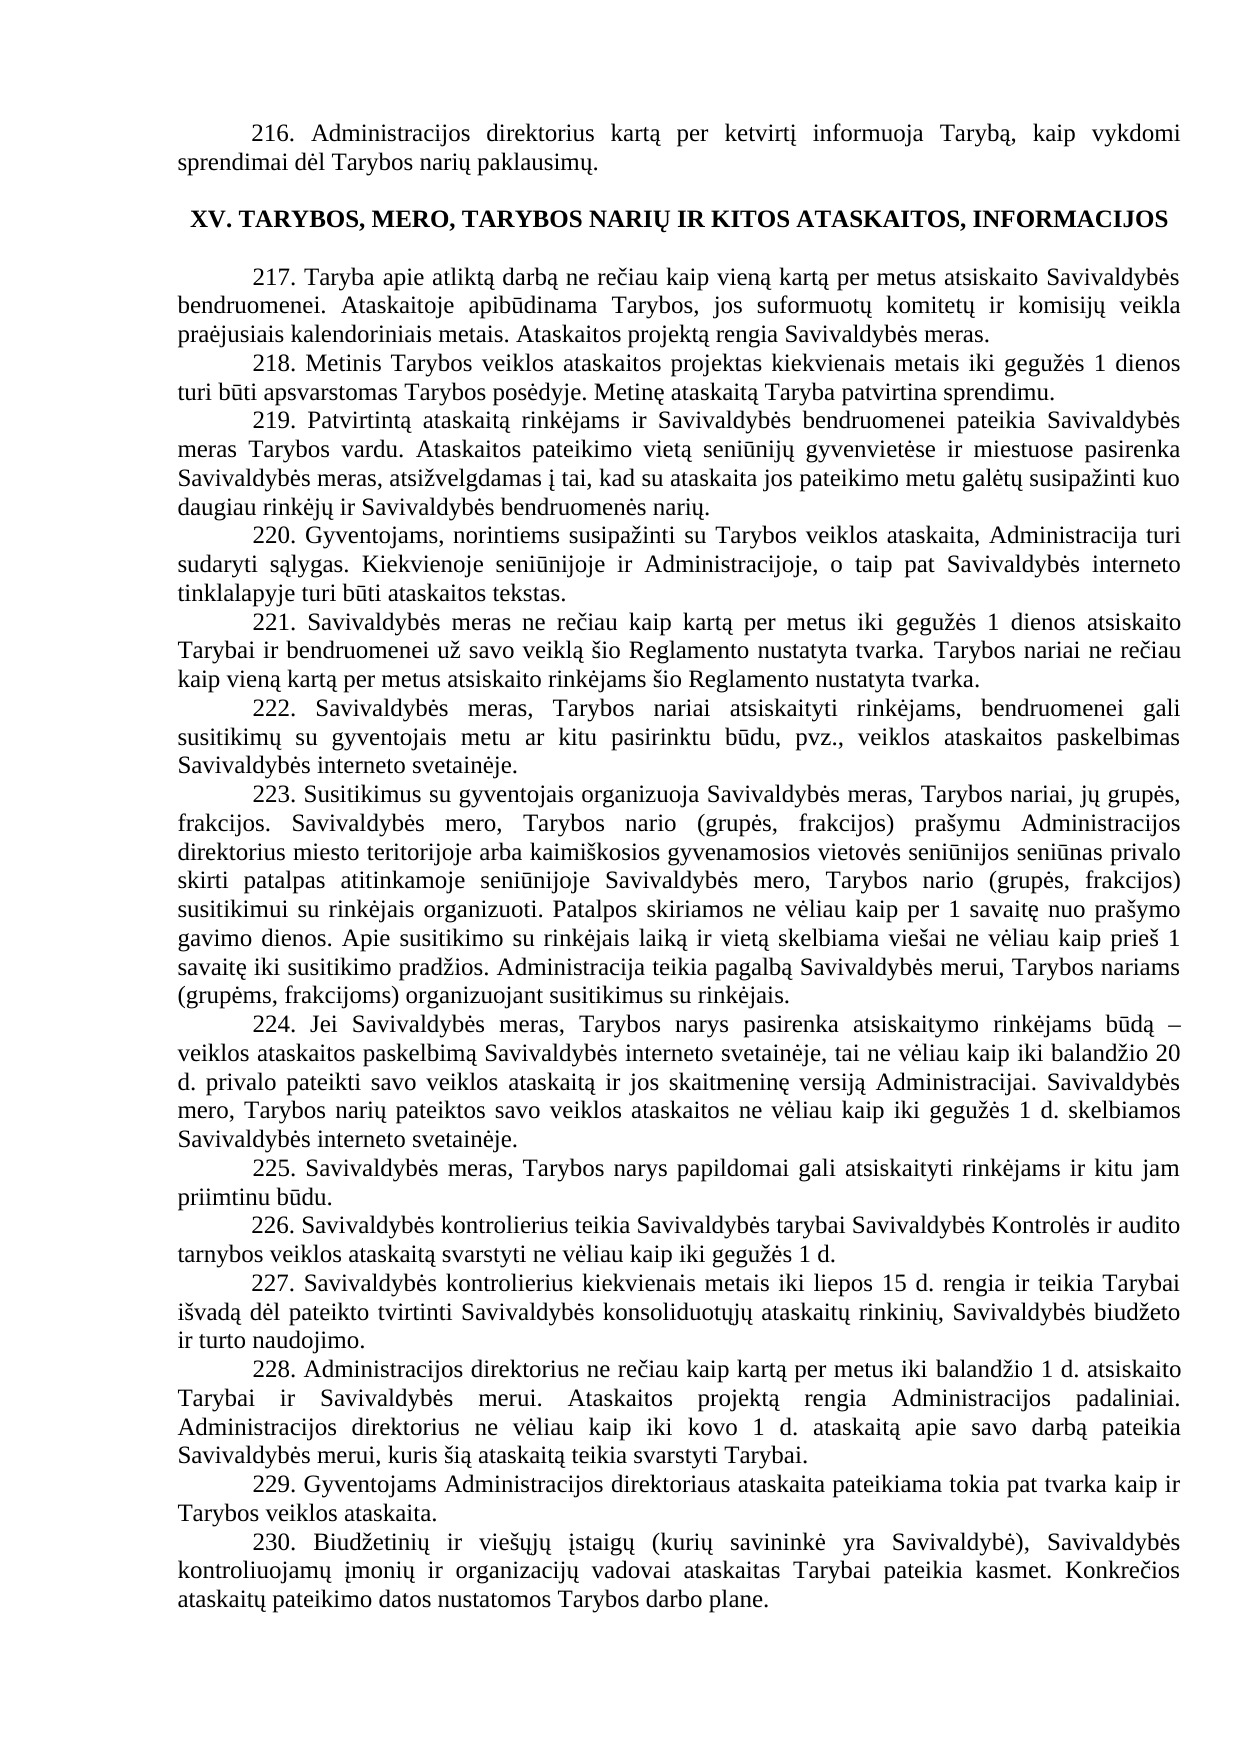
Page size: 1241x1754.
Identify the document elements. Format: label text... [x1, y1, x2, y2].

text 228. Administracijos direktorius ne rečiau kaip kartą per metus iki balandžio 1 d. atsiskaito Tarybai ir Savivaldybės merui. Ataskaitos projektą rengia Administracijos padaliniai. Administracijos direktorius ne vėliau kaip iki kovo 1 d. ataskaitą apie savo darbą pateikia Savivaldybės merui, kuris šią ataskaitą teikia svarstyti Tarybai. [177, 1354, 1181, 1469]
text 220. Gyventojams, norintiems susipažinti su Tarybos veiklos ataskaita, Administracija turi sudaryti sąlygas. Kiekvienoje seniūnijoje ir Administracijoje, o taip pat Savivaldybės interneto tinklalapyje turi būti ataskaitos tekstas. [177, 521, 1181, 607]
text 221. Savivaldybės meras ne rečiau kaip kartą per metus iki gegužės 1 dienos atsiskaito Tarybai ir bendruomenei už savo veiklą šio Reglamento nustatyta tvarka. Tarybos nariai ne rečiau kaip vieną kartą per metus atsiskaito rinkėjams šio Reglamento nustatyta tvarka. [177, 607, 1181, 693]
text 216. Administracijos direktorius kartą per ketvirtį informuoja Tarybą, kaip vykdomi sprendimai dėl Tarybos narių paklausimų. [177, 118, 1181, 176]
text 219. Patvirtintą ataskaitą rinkėjams ir Savivaldybės bendruomenei pateikia Savivaldybės meras Tarybos vardu. Ataskaitos pateikimo vietą seniūnijų gyvenvietėse ir miestuose pasirenka Savivaldybės meras, atsižvelgdamas į tai, kad su ataskaita jos pateikimo metu galėtų susipažinti kuo daugiau rinkėjų ir Savivaldybės bendruomenės narių. [177, 406, 1181, 521]
text 229. Gyventojams Administracijos direktoriaus ataskaita pateikiama tokia pat tvarka kaip ir Tarybos veiklos ataskaita. [177, 1469, 1181, 1527]
text 224. Jei Savivaldybės meras, Tarybos narys pasirenka atsiskaitymo rinkėjams būdą – veiklos ataskaitos paskelbimą Savivaldybės interneto svetainėje, tai ne vėliau kaip iki balandžio 20 d. privalo pateikti savo veiklos ataskaitą ir jos skaitmeninę versiją Administracijai. Savivaldybės mero, Tarybos narių pateiktos savo veiklos ataskaitos ne vėliau kaip iki gegužės 1 d. skelbiamos Savivaldybės interneto svetainėje. [177, 1009, 1181, 1153]
text 218. Metinis Tarybos veiklos ataskaitos projektas kiekvienais metais iki gegužės 1 dienos turi būti apsvarstomas Tarybos posėdyje. Metinę ataskaitą Taryba patvirtina sprendimu. [177, 348, 1181, 406]
text 217. Taryba apie atliktą darbą ne rečiau kaip vieną kartą per metus atsiskaito Savivaldybės bendruomenei. Ataskaitoje apibūdinama Tarybos, jos suformuotų komitetų ir komisijų veikla praėjusiais kalendoriniais metais. Ataskaitos projektą rengia Savivaldybės meras. [177, 262, 1181, 348]
text 227. Savivaldybės kontrolierius kiekvienais metais iki liepos 15 d. rengia ir teikia Tarybai išvadą dėl pateikto tvirtinti Savivaldybės konsoliduotųjų ataskaitų rinkinių, Savivaldybės biudžeto ir turto naudojimo. [177, 1268, 1181, 1354]
text 222. Savivaldybės meras, Tarybos nariai atsiskaityti rinkėjams, bendruomenei gali susitikimų su gyventojais metu ar kitu pasirinktu būdu, pvz., veiklos ataskaitos paskelbimas Savivaldybės interneto svetainėje. [177, 693, 1181, 779]
text 223. Susitikimus su gyventojais organizuoja Savivaldybės meras, Tarybos nariai, jų grupės, frakcijos. Savivaldybės mero, Tarybos nario (grupės, frakcijos) prašymu Administracijos direktorius miesto teritorijoje arba kaimiškosios gyvenamosios vietovės seniūnijos seniūnas privalo skirti patalpas atitinkamoje seniūnijoje Savivaldybės mero, Tarybos nario (grupės, frakcijos) susitikimui su rinkėjais organizuoti. Patalpos skiriamos ne vėliau kaip per 1 savaitę nuo prašymo gavimo dienos. Apie susitikimo su rinkėjais laiką ir vietą skelbiama viešai ne vėliau kaip prieš 1 savaitę iki susitikimo pradžios. Administracija teikia pagalbą Savivaldybės merui, Tarybos nariams (grupėms, frakcijoms) organizuojant susitikimus su rinkėjais. [177, 779, 1181, 1009]
text 225. Savivaldybės meras, Tarybos narys papildomai gali atsiskaityti rinkėjams ir kitu jam priimtinu būdu. [177, 1153, 1181, 1211]
text 226. Savivaldybės kontrolierius teikia Savivaldybės tarybai Savivaldybės Kontrolės ir audito tarnybos veiklos ataskaitą svarstyti ne vėliau kaip iki gegužės 1 d. [177, 1211, 1181, 1268]
text XV. TARYBOS, MERO, TARYBOS NARIŲ IR KITOS ATASKAITOS, INFORMACIJOS [177, 204, 1181, 233]
text 230. Biudžetinių ir viešųjų įstaigų (kurių savininkė yra Savivaldybė), Savivaldybės kontroliuojamų įmonių ir organizacijų vadovai ataskaitas Tarybai pateikia kasmet. Konkrečios ataskaitų pateikimo datos nustatomos Tarybos darbo plane. [177, 1527, 1181, 1613]
